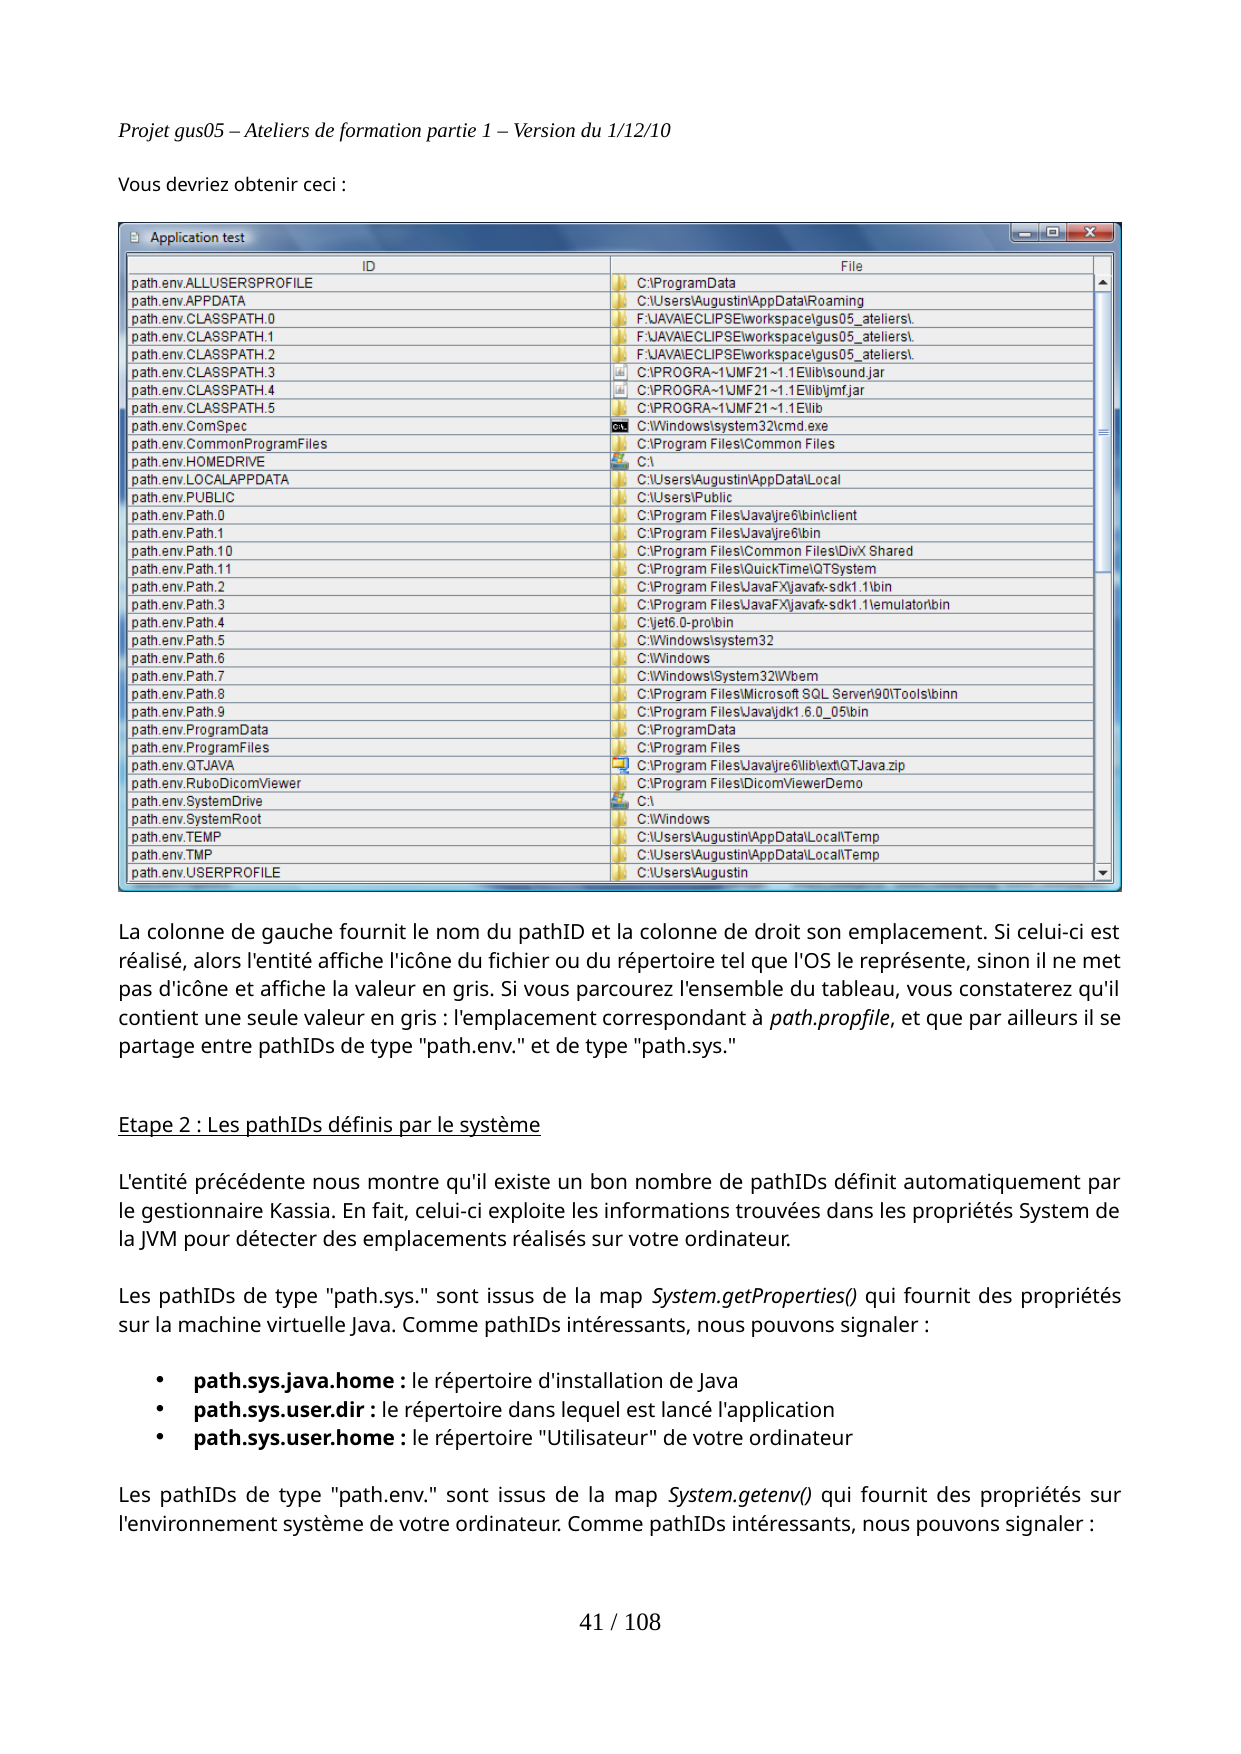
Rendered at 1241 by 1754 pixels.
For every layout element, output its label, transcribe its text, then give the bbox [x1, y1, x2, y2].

text Etape 2 : Les pathIDs définis par le système [118, 1111, 1122, 1139]
list path.sys.java.home : le répertoire d'installation de Java [156, 1367, 1122, 1395]
text La colonne de gauche fournit le nom du pathID et la colonne de droit son emplacement. Si celui-ci est réalisé, alors l'entité affiche l'icône du fichier ou du répertoire tel que l'OS le représente, sinon il ne met pas d'icône et affiche la valeur en gris. Si vous parcourez l'ensemble du tableau, vous constaterez qu'il contient une seule valeur en gris : l'emplacement correspondant à path.propfile, et que par ailleurs il se partage entre pathIDs de type "path.env." et de type "path.sys." [118, 917, 1122, 1059]
text L'entité précédente nous montre qu'il existe un bon nombre de pathIDs définit automatiquement par le gestionnaire Kassia. En fait, celui-ci exploite les informations trouvées dans les propriétés System de la JVM pour détecter des emplacements réalisés sur votre ordinateur. [118, 1167, 1122, 1253]
list path.sys.user.dir : le répertoire dans lequel est lancé l'application [156, 1395, 1122, 1423]
picture [118, 222, 1122, 892]
text Les pathIDs de type "path.sys." sont issus de la map System.getProperties() qui fournit des propriétés sur la machine virtuelle Java. Comme pathIDs intéressants, nous pouvons signaler : [118, 1281, 1122, 1338]
text Les pathIDs de type "path.env." sont issus de la map System.getenv() qui fournit des propriétés sur l'environnement système de votre ordinateur. Comme pathIDs intéressants, nous pouvons signaler : [118, 1480, 1122, 1537]
text Vous devriez obtenir ceci : [118, 172, 1122, 197]
list path.sys.user.home : le répertoire "Utilisateur" de votre ordinateur [156, 1423, 1122, 1452]
